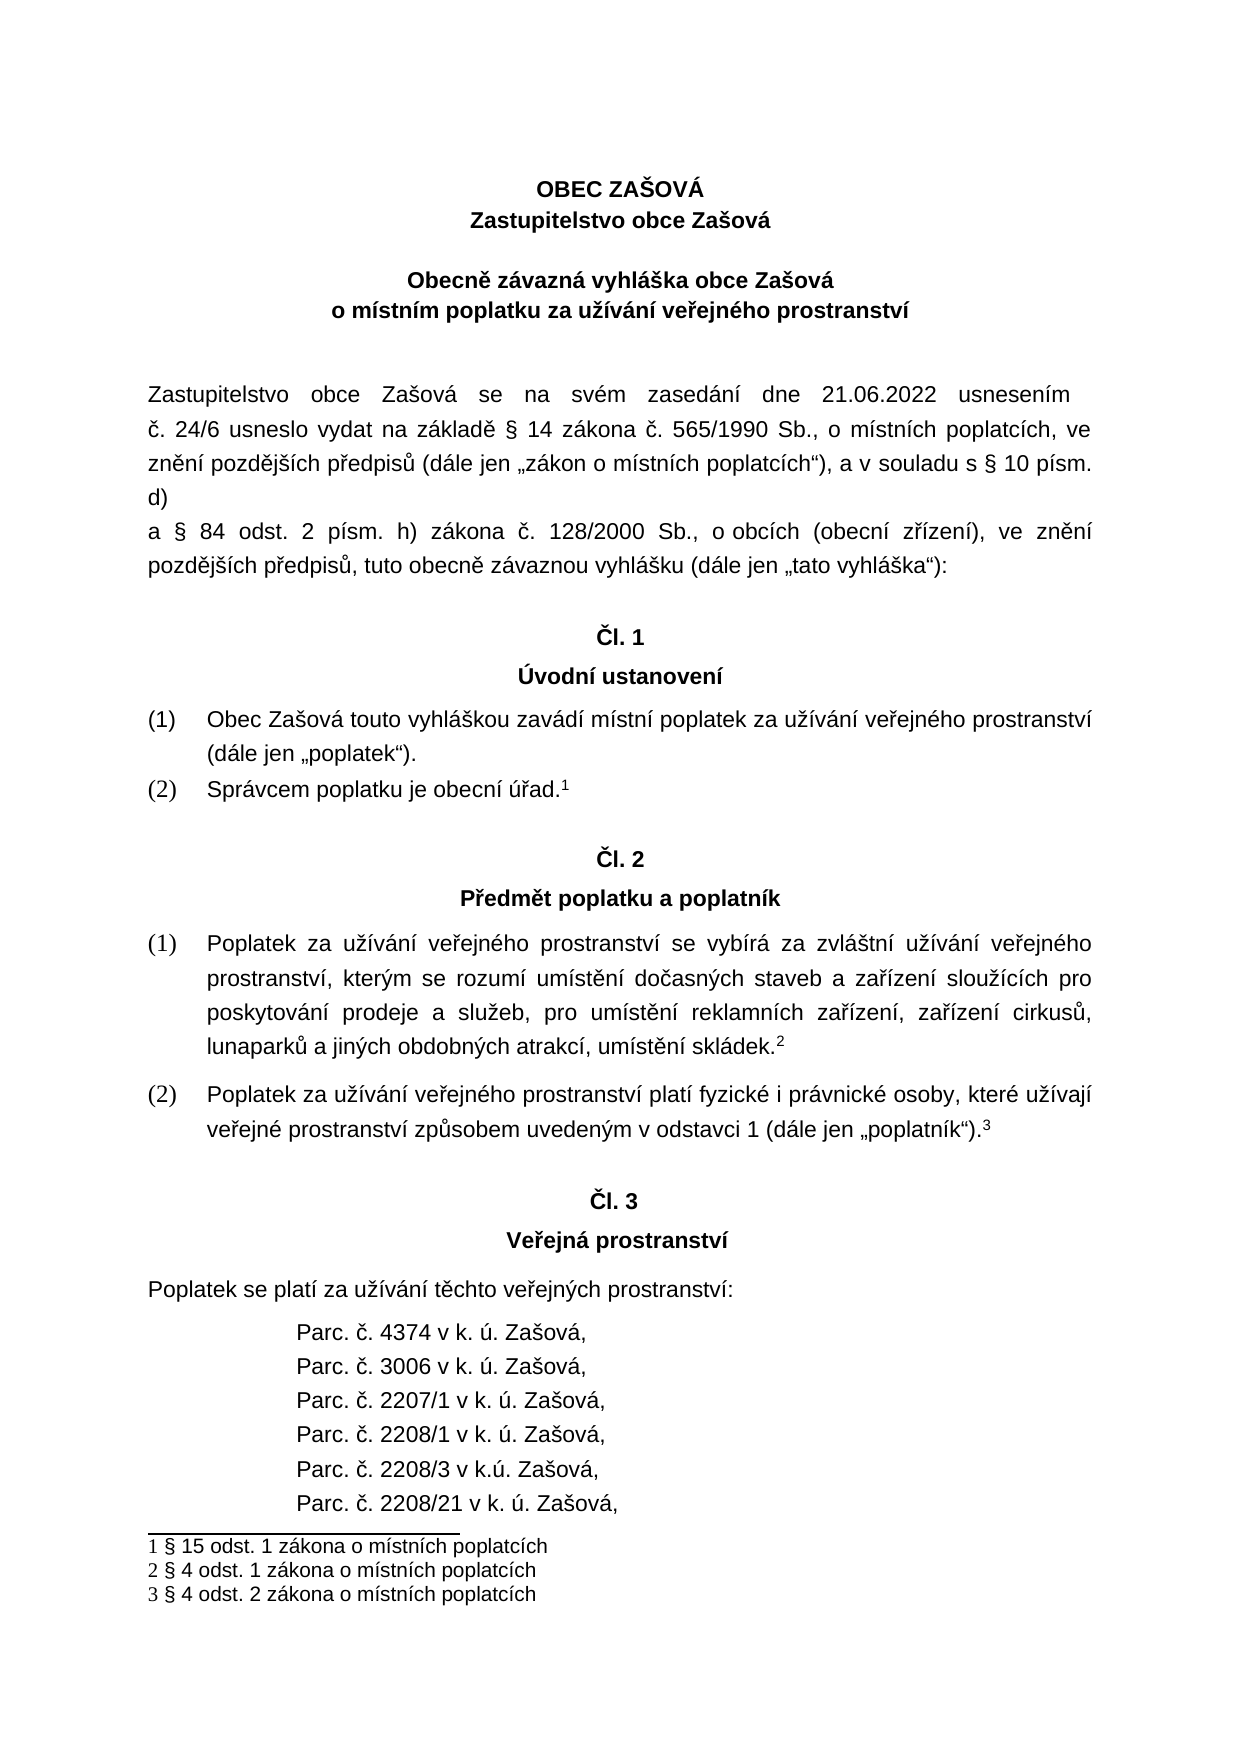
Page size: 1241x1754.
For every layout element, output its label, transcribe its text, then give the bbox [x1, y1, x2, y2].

text Předmět poplatku a poplatník [148, 885, 1093, 911]
list Správcem poplatku je obecní úřad. [148, 774, 1093, 803]
text o místním poplatku za užívání veřejného prostranství [148, 297, 1093, 323]
text Obecně závazná vyhláška obce Zašová [148, 267, 1093, 293]
text Zastupitelstvo obce Zašová se na svém zasedání dne 21.06.2022 usnesením č. 24/6 usneslo vydat na základě § 14 zákona č. 565/1990 Sb., o místních poplatcích, ve znění pozdějších předpisů (dále jen „zákon o místních poplatcích“), a v souladu s § 10 písm. d) a § 84 odst. 2 písm. h) zákona č. 128/2000 Sb., o obcích (obecní zřízení), ve znění pozdějších předpisů, tuto obecně závaznou vyhlášku (dále jen „tato vyhláška“): [148, 381, 1093, 578]
text Úvodní ustanovení [148, 663, 1093, 689]
list Poplatek za užívání veřejného prostranství se vybírá za zvláštní užívání veřejného prostranství, kterým se rozumí umístění dočasných staveb a zařízení sloužících pro poskytování prodeje a služeb, pro umístění reklamních zařízení, zařízení cirkusů, lunaparků a jiných obdobných atrakcí, umístění skládek. [148, 928, 1093, 1059]
list § 15 odst. 1 zákona o místních poplatcích [148, 1534, 1093, 1558]
list § 4 odst. 2 zákona o místních poplatcích [148, 1582, 1093, 1606]
text Veřejná prostranství [148, 1227, 1093, 1253]
text Parc. č. 2208/1 v k. ú. Zašová, [296, 1421, 1093, 1448]
text OBEC ZAŠOVÁ [148, 176, 1093, 203]
list Obec Zašová touto vyhláškou zavádí místní poplatek za užívání veřejného prostranství (dále jen „poplatek“). [148, 706, 1093, 766]
text Poplatek se platí za užívání těchto veřejných prostranství: [148, 1276, 1093, 1302]
text Parc. č. 3006 v k. ú. Zašová, [296, 1353, 1093, 1379]
text Parc. č. 2207/1 v k. ú. Zašová, [296, 1387, 1093, 1413]
text Čl. 1 [148, 624, 1093, 650]
text Parc. č. 2208/21 v k. ú. Zašová, [296, 1490, 1093, 1516]
text Čl. 3 [148, 1188, 1093, 1214]
text Čl. 2 [148, 846, 1093, 872]
list Poplatek za užívání veřejného prostranství platí fyzické i právnické osoby, které užívají veřejné prostranství způsobem uvedeným v odstavci 1 (dále jen „poplatník“). [148, 1079, 1093, 1142]
text Parc. č. 4374 v k. ú. Zašová, [296, 1319, 1093, 1345]
text Parc. č. 2208/3 v k.ú. Zašová, [296, 1456, 1093, 1482]
text Zastupitelstvo obce Zašová [148, 207, 1093, 233]
list § 4 odst. 1 zákona o místních poplatcích [148, 1558, 1093, 1582]
